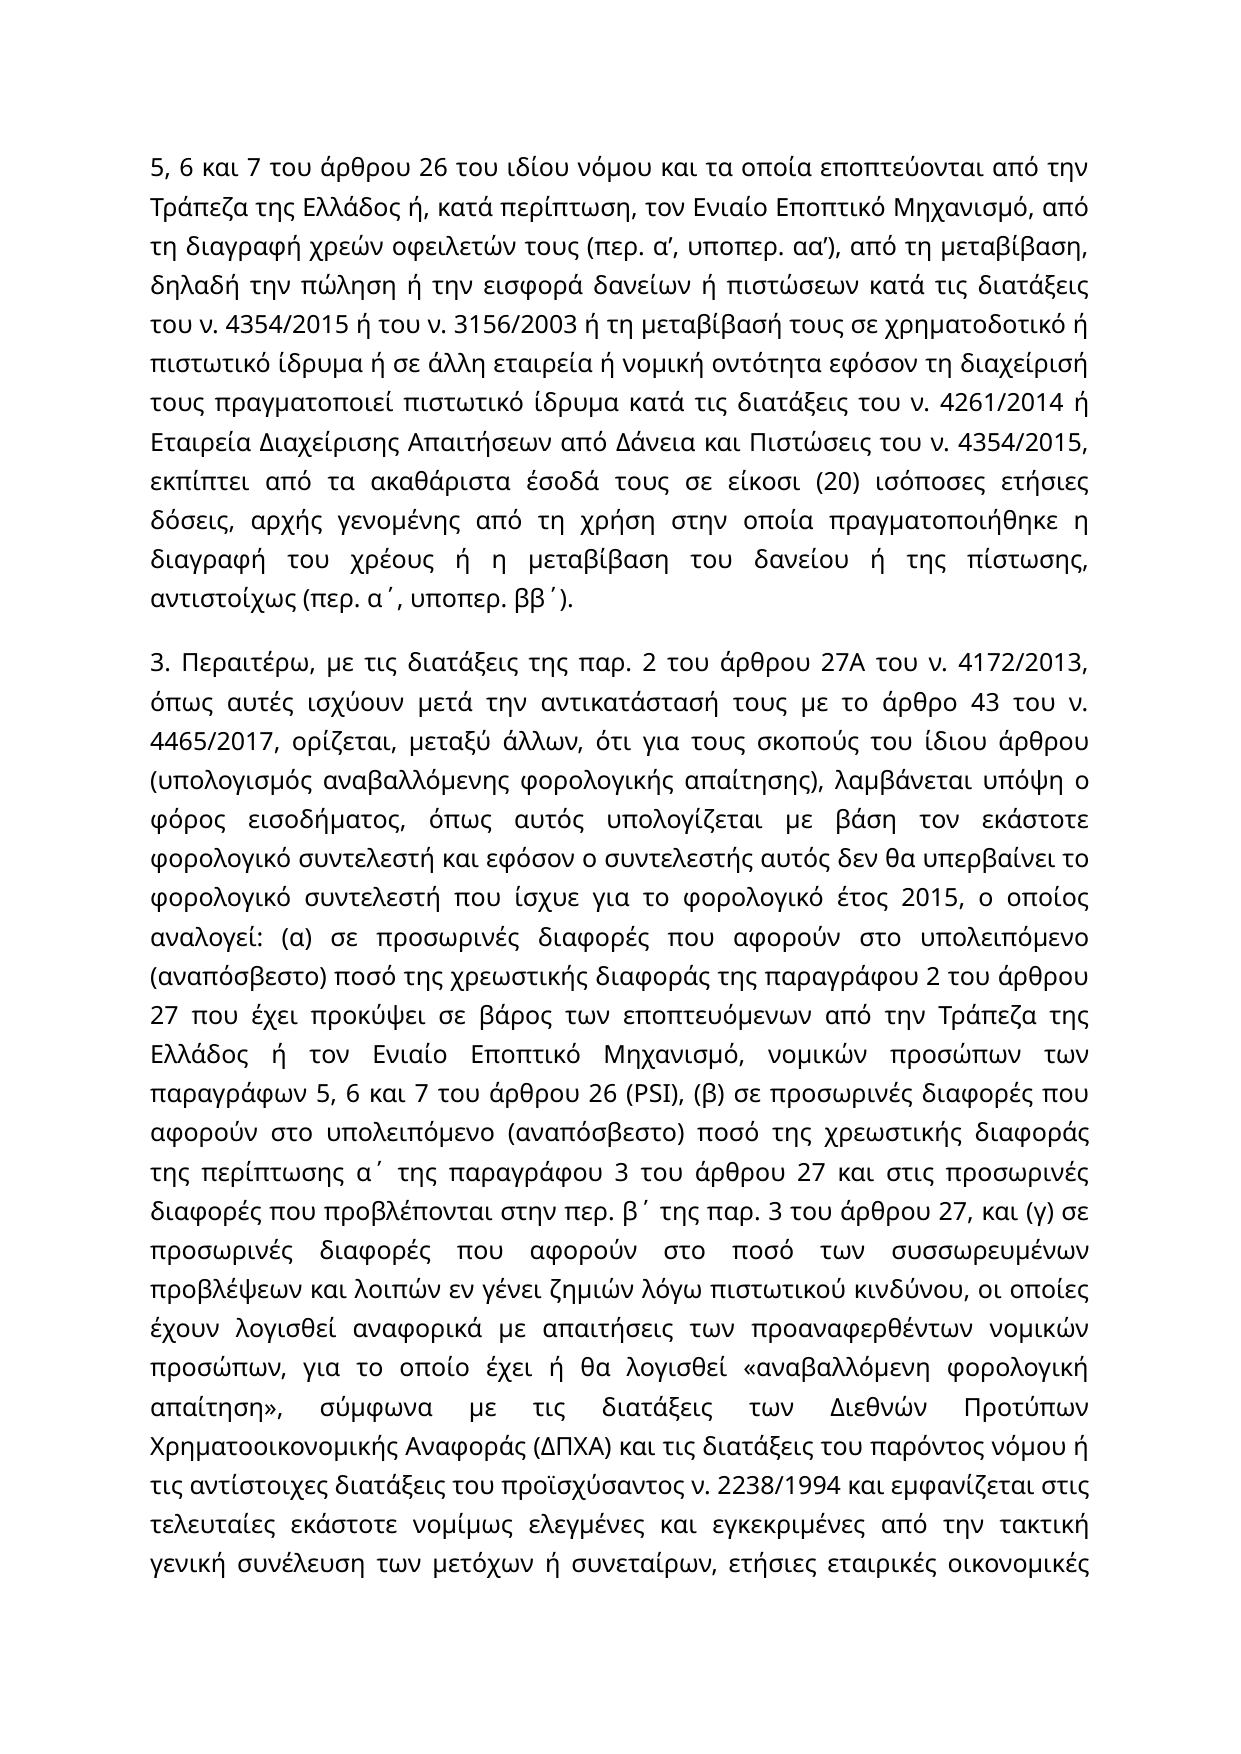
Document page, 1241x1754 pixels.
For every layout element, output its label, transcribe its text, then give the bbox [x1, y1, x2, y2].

text 3. Περαιτέρω, με τις διατάξεις της παρ. 2 του άρθρου 27Α του ν. 4172/2013, όπως αυτές ισχύουν μετά την αντικατάστασή τους με το άρθρο 43 του ν. 4465/2017, ορίζεται, μεταξύ άλλων, ότι για τους σκοπούς του ίδιου άρθρου (υπολογισμός αναβαλλόμενης φορολογικής απαίτησης), λαμβάνεται υπόψη ο φόρος εισοδήματος, όπως αυτός υπολογίζεται με βάση τον εκάστοτε φορολογικό συντελεστή και εφόσον ο συντελεστής αυτός δεν θα υπερβαίνει το φορολογικό συντελεστή που ίσχυε για το φορολογικό έτος 2015, ο οποίος αναλογεί: (α) σε προσωρινές διαφορές που αφορούν στο υπολειπόμενο (αναπόσβεστο) ποσό της χρεωστικής διαφοράς της παραγράφου 2 του άρθρου 27 που έχει προκύψει σε βάρος των εποπτευόμενων από την Τράπεζα της Ελλάδος ή τον Ενιαίο Εποπτικό Μηχανισμό, νομικών προσώπων των παραγράφων 5, 6 και 7 του άρθρου 26 (PSI), (β) σε προσωρινές διαφορές που αφορούν στο υπολειπόμενο (αναπόσβεστο) ποσό της χρεωστικής διαφοράς της περίπτωσης α΄ της παραγράφου 3 του άρθρου 27 και στις προσωρινές διαφορές που προβλέπονται στην περ. β΄ της παρ. 3 του άρθρου 27, και (γ) σε προσωρινές διαφορές που αφορούν στο ποσό των συσσωρευμένων προβλέψεων και λοιπών εν γένει ζημιών λόγω πιστωτικού κινδύνου, οι οποίες έχουν λογισθεί αναφορικά με απαιτήσεις των προαναφερθέντων νομικών προσώπων, για το οποίο έχει ή θα λογισθεί «αναβαλλόμενη φορολογική απαίτηση», σύμφωνα με τις διατάξεις των Διεθνών Προτύπων Χρηματοοικονομικής Αναφοράς (ΔΠΧΑ) και τις διατάξεις του παρόντος νόμου ή τις αντίστοιχες διατάξεις του προϊσχύσαντος ν. 2238/1994 και εμφανίζεται στις τελευταίες εκάστοτε νομίμως ελεγμένες και εγκεκριμένες από την τακτική γενική συνέλευση των μετόχων ή συνεταίρων, ετήσιες εταιρικές οικονομικές [150, 645, 1090, 1580]
text 5, 6 και 7 του άρθρου 26 του ιδίου νόμου και τα οποία εποπτεύονται από την Τράπεζα της Ελλάδος ή, κατά περίπτωση, τον Ενιαίο Εποπτικό Μηχανισμό, από τη διαγραφή χρεών οφειλετών τους (περ. α’, υποπερ. αα’), από τη μεταβίβαση, δηλαδή την πώληση ή την εισφορά δανείων ή πιστώσεων κατά τις διατάξεις του ν. 4354/2015 ή του ν. 3156/2003 ή τη μεταβίβασή τους σε χρηματοδοτικό ή πιστωτικό ίδρυμα ή σε άλλη εταιρεία ή νομική οντότητα εφόσον τη διαχείρισή τους πραγματοποιεί πιστωτικό ίδρυμα κατά τις διατάξεις του ν. 4261/2014 ή Εταιρεία Διαχείρισης Απαιτήσεων από Δάνεια και Πιστώσεις του ν. 4354/2015, εκπίπτει από τα ακαθάριστα έσοδά τους σε είκοσι (20) ισόποσες ετήσιες δόσεις, αρχής γενομένης από τη χρήση στην οποία πραγματοποιήθηκε η διαγραφή του χρέους ή η μεταβίβαση του δανείου ή της πίστωσης, αντιστοίχως (περ. α΄, υποπερ. ββ΄). [150, 150, 1090, 615]
